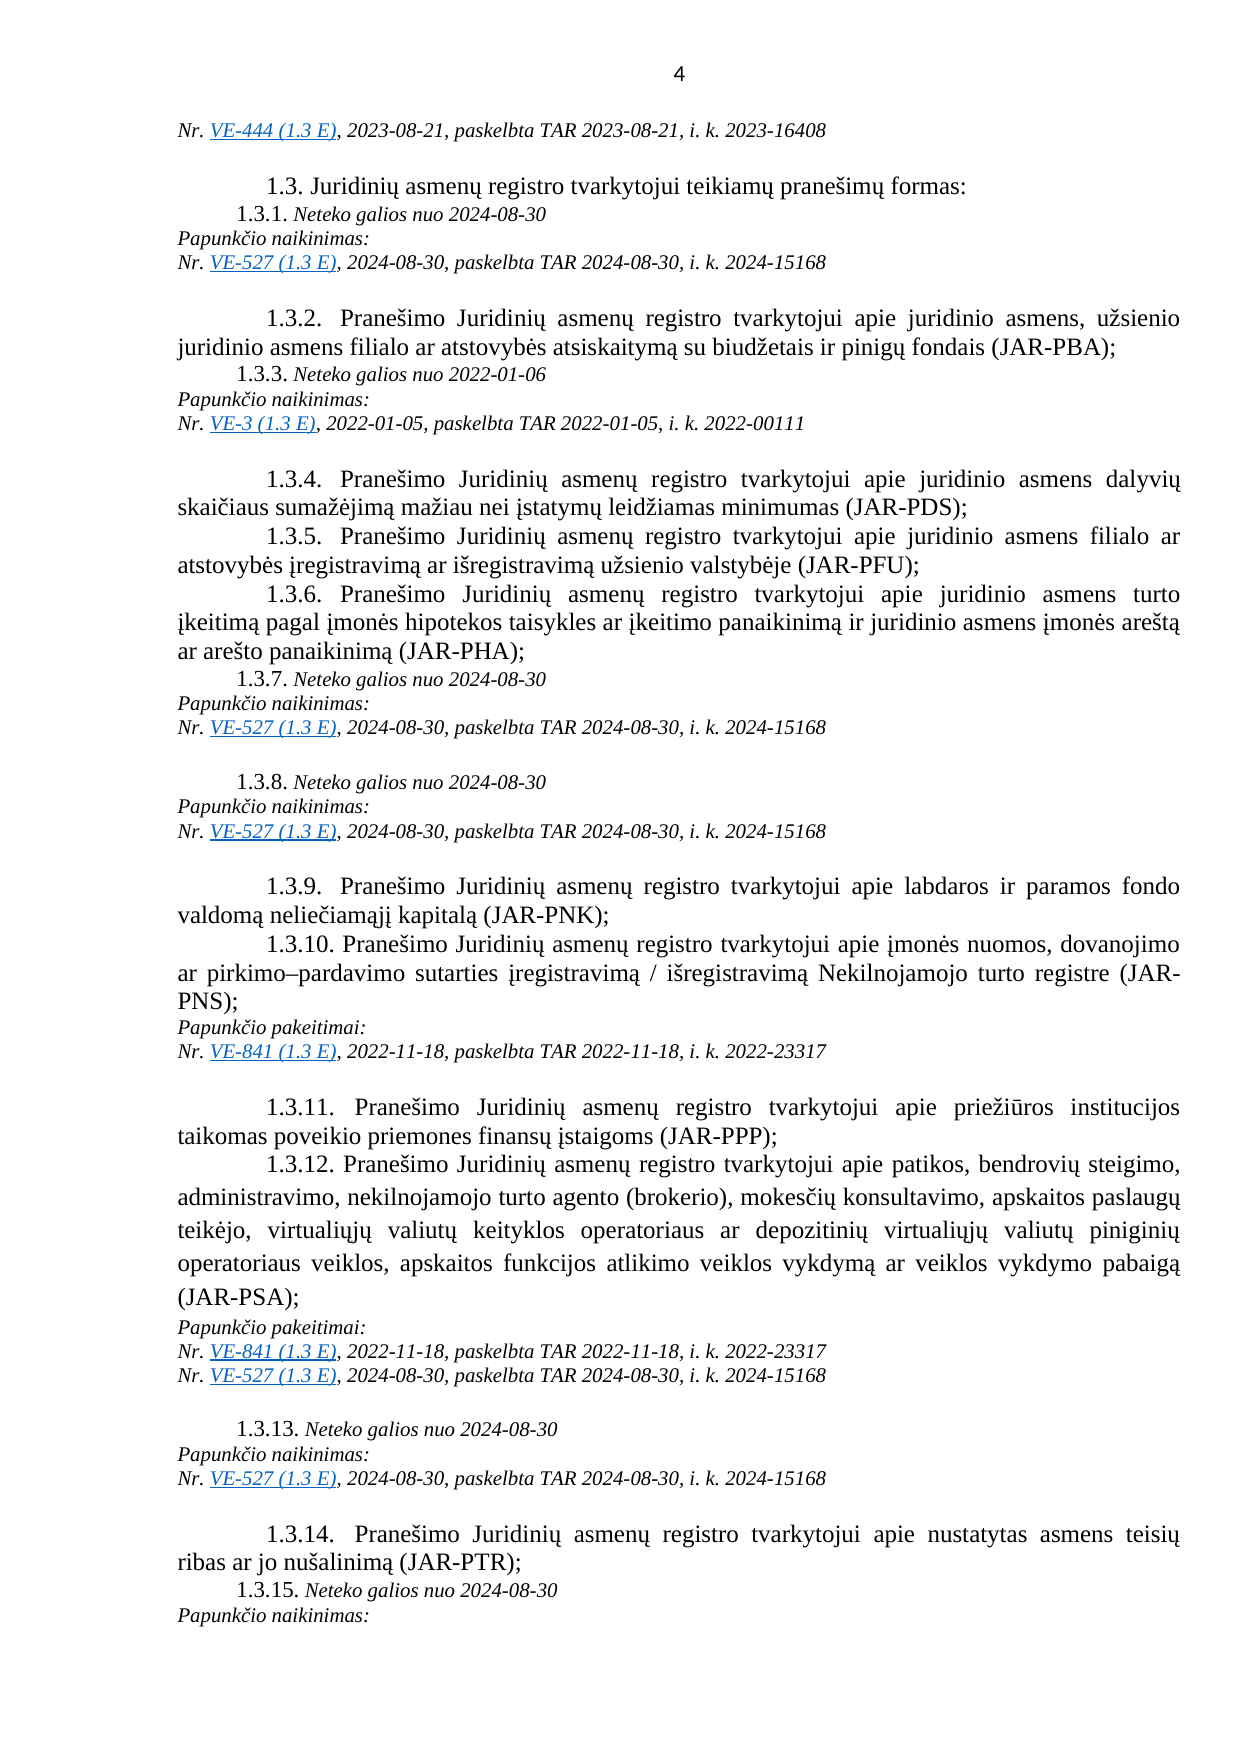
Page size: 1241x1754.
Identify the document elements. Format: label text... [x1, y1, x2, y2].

text 1.3.5. Pranešimo Juridinių asmenų registro tvarkytojui apie juridinio asmens filialo ar atstovybės įregistravimą ar išregistravimą užsienio valstybėje (JAR-PFU); [177, 521, 1181, 579]
text 1.3.8. Neteko galios nuo 2024-08-30 [177, 768, 1181, 794]
text 1.3.11. Pranešimo Juridinių asmenų registro tvarkytojui apie priežiūros institucijos taikomas poveikio priemones finansų įstaigoms (JAR-PPP); [177, 1092, 1181, 1149]
text Nr. VE-527 (1.3 E), 2024-08-30, paskelbta TAR 2024-08-30, i. k. 2024-15168 [177, 1363, 1181, 1387]
text 1.3.12. Pranešimo Juridinių asmenų registro tvarkytojui apie patikos, bendrovių steigimo, administravimo, nekilnojamojo turto agento (brokerio), mokesčių konsultavimo, apskaitos paslaugų teikėjo, virtualiųjų valiutų keityklos operatoriaus ar depozitinių virtualiųjų valiutų piniginių operatoriaus veiklos, apskaitos funkcijos atlikimo veiklos vykdymą ar veiklos vykdymo pabaigą (JAR-PSA); [177, 1149, 1181, 1310]
text 1.3.3. Neteko galios nuo 2022-01-06 [177, 360, 1181, 387]
text 1.3.1. Neteko galios nuo 2024-08-30 [177, 200, 1181, 226]
text Nr. VE-444 (1.3 E), 2023-08-21, paskelbta TAR 2023-08-21, i. k. 2023-16408 [177, 118, 1181, 142]
text 1.3.15. Neteko galios nuo 2024-08-30 [177, 1576, 1181, 1603]
text Papunkčio pakeitimai: [177, 1314, 1181, 1339]
text Papunkčio naikinimas: [177, 691, 1181, 715]
text Nr. VE-841 (1.3 E), 2022-11-18, paskelbta TAR 2022-11-18, i. k. 2022-23317 [177, 1039, 1181, 1063]
text Papunkčio naikinimas: [177, 226, 1181, 250]
text Nr. VE-3 (1.3 E), 2022-01-05, paskelbta TAR 2022-01-05, i. k. 2022-00111 [177, 411, 1181, 435]
text Nr. VE-527 (1.3 E), 2024-08-30, paskelbta TAR 2024-08-30, i. k. 2024-15168 [177, 818, 1181, 843]
text 1.3. Juridinių asmenų registro tvarkytojui teikiamų pranešimų formas: [266, 171, 1181, 200]
text Nr. VE-841 (1.3 E), 2022-11-18, paskelbta TAR 2022-11-18, i. k. 2022-23317 [177, 1339, 1181, 1363]
text Papunkčio naikinimas: [177, 794, 1181, 818]
text 1.3.13. Neteko galios nuo 2024-08-30 [177, 1416, 1181, 1442]
text Papunkčio naikinimas: [177, 1442, 1181, 1466]
text Papunkčio naikinimas: [177, 387, 1181, 411]
text 1.3.6. Pranešimo Juridinių asmenų registro tvarkytojui apie juridinio asmens turto įkeitimą pagal įmonės hipotekos taisykles ar įkeitimo panaikinimą ir juridinio asmens įmonės areštą ar arešto panaikinimą (JAR-PHA); [177, 579, 1181, 665]
text 1.3.9. Pranešimo Juridinių asmenų registro tvarkytojui apie labdaros ir paramos fondo valdomą neliečiamąjį kapitalą (JAR-PNK); [177, 871, 1181, 929]
text Nr. VE-527 (1.3 E), 2024-08-30, paskelbta TAR 2024-08-30, i. k. 2024-15168 [177, 250, 1181, 274]
text Papunkčio pakeitimai: [177, 1015, 1181, 1039]
text 1.3.14. Pranešimo Juridinių asmenų registro tvarkytojui apie nustatytas asmens teisių ribas ar jo nušalinimą (JAR-PTR); [177, 1519, 1181, 1576]
text 1.3.10. Pranešimo Juridinių asmenų registro tvarkytojui apie įmonės nuomos, dovanojimo ar pirkimo–pardavimo sutarties įregistravimą / išregistravimą Nekilnojamojo turto registre (JAR-PNS); [177, 929, 1181, 1015]
text 1.3.2. Pranešimo Juridinių asmenų registro tvarkytojui apie juridinio asmens, užsienio juridinio asmens filialo ar atstovybės atsiskaitymą su biudžetais ir pinigų fondais (JAR-PBA); [177, 303, 1181, 360]
text Nr. VE-527 (1.3 E), 2024-08-30, paskelbta TAR 2024-08-30, i. k. 2024-15168 [177, 1466, 1181, 1490]
text Papunkčio naikinimas: [177, 1603, 1181, 1627]
text Nr. VE-527 (1.3 E), 2024-08-30, paskelbta TAR 2024-08-30, i. k. 2024-15168 [177, 715, 1181, 739]
text 1.3.4. Pranešimo Juridinių asmenų registro tvarkytojui apie juridinio asmens dalyvių skaičiaus sumažėjimą mažiau nei įstatymų leidžiamas minimumas (JAR-PDS); [177, 464, 1181, 521]
text 1.3.7. Neteko galios nuo 2024-08-30 [177, 665, 1181, 691]
